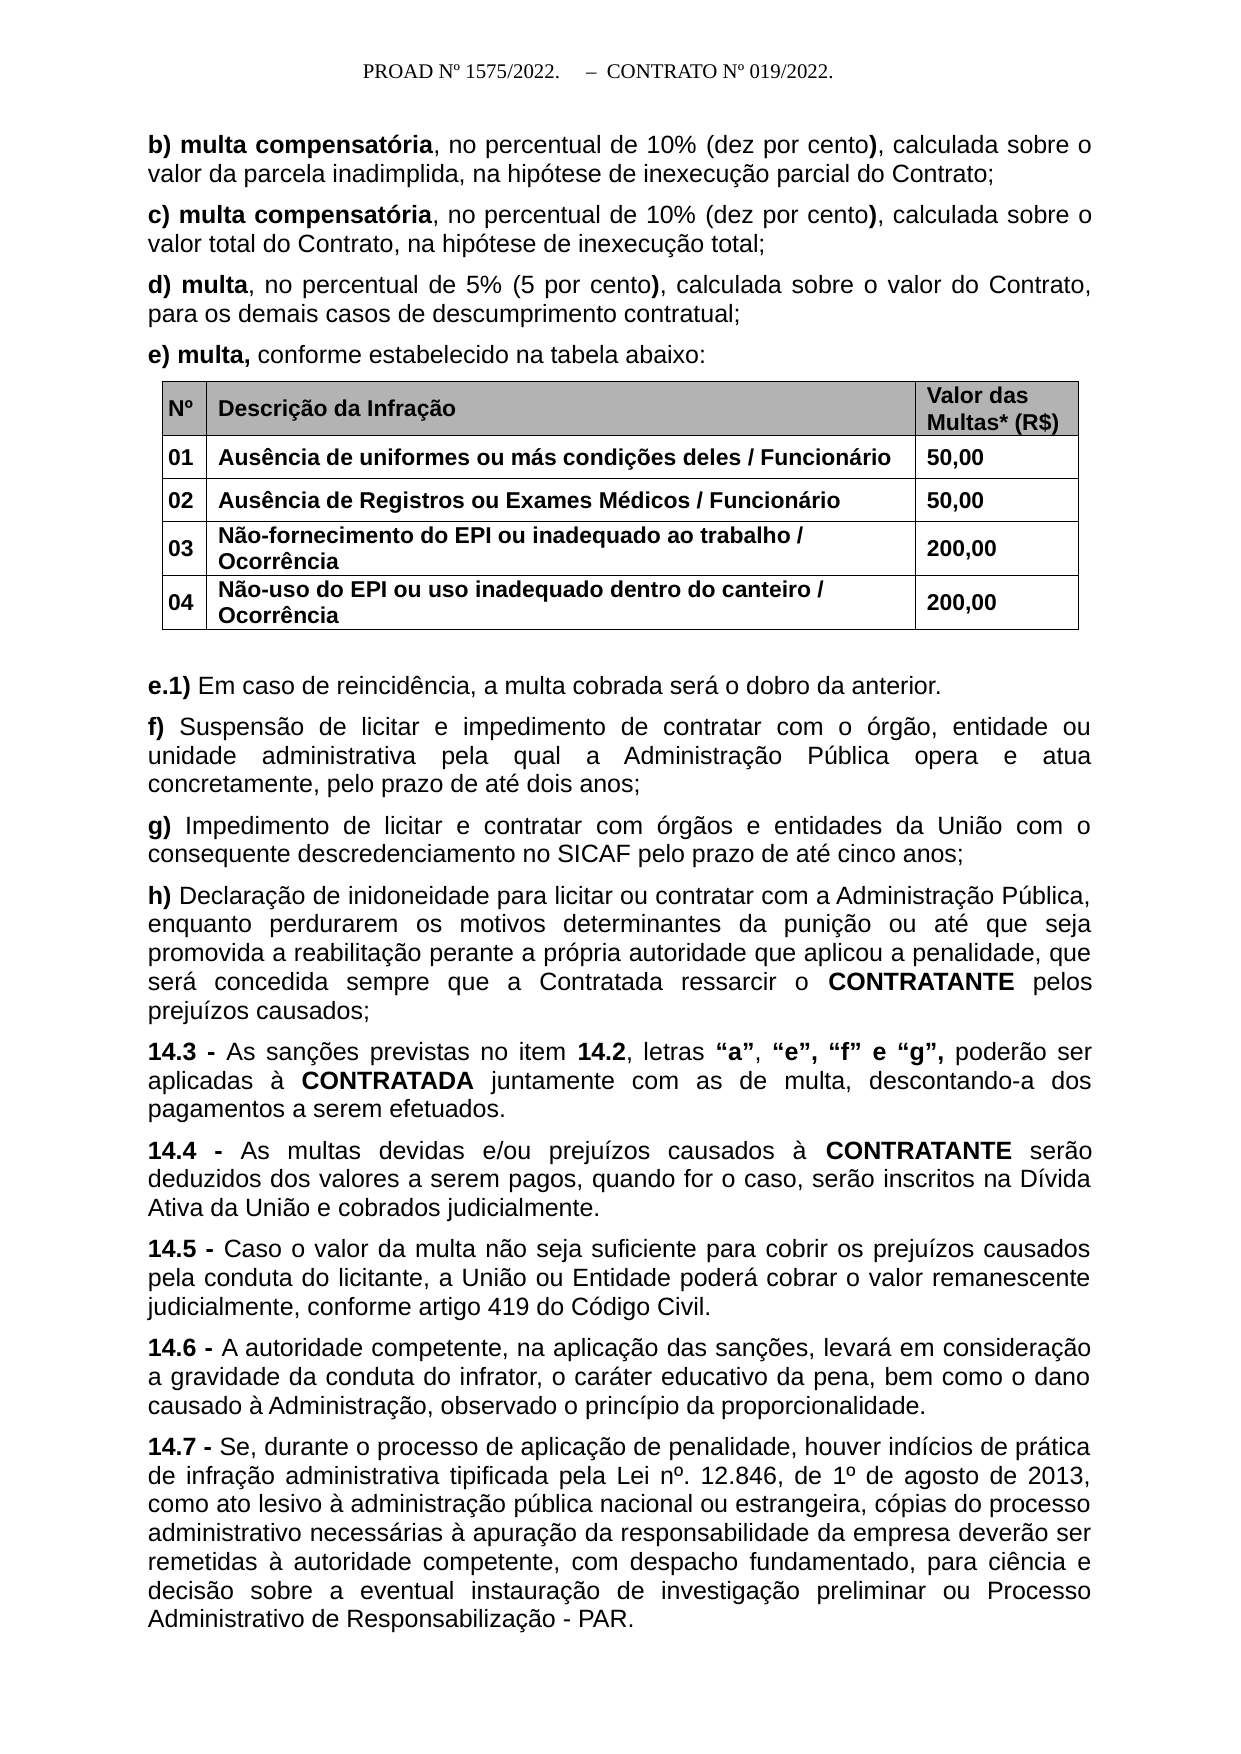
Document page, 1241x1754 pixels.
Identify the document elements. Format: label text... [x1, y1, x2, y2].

table_cell 03 [163, 522, 206, 575]
text h) Declaração de inidoneidade para licitar ou contratar com a Administração Pública, enquanto perdurarem os motivos determinantes da punição ou até que seja promovida a reabilitação perante a própria autoridade que aplicou a penalidade, que será concedida sempre que a Contratada ressarcir o CONTRATANTE pelos prejuízos causados; [148, 881, 1092, 1024]
text 14.3 - As sanções previstas no item 14.2, letras “a”, “e”, “f” e “g”, poderão ser aplicadas à CONTRATADA juntamente com as de multa, descontando-a dos pagamentos a serem efetuados. [148, 1037, 1092, 1123]
table_cell 200,00 [916, 522, 1078, 575]
table_header Nº [163, 382, 206, 435]
table_cell 50,00 [916, 436, 1078, 478]
text 14.7 - Se, durante o processo de aplicação de penalidade, houver indícios de prática de infração administrativa tipificada pela Lei nº. 12.846, de 1º de agosto de 2013, como ato lesivo à administração pública nacional ou estrangeira, cópias do processo administrativo necessárias à apuração da responsabilidade da empresa deverão ser remetidas à autoridade competente, com despacho fundamentado, para ciência e decisão sobre a eventual instauração de investigação preliminar ou Processo Administrativo de Responsabilização - PAR. [148, 1432, 1092, 1633]
table_cell Ausência de uniformes ou más condições deles / Funcionário [207, 436, 915, 478]
text 14.4 - As multas devidas e/ou prejuízos causados à CONTRATANTE serão deduzidos dos valores a serem pagos, quando for o caso, serão inscritos na Dívida Ativa da União e cobrados judicialmente. [148, 1136, 1092, 1222]
table_cell Não-fornecimento do EPI ou inadequado ao trabalho / Ocorrência [207, 522, 915, 575]
text c) multa compensatória, no percentual de 10% (dez por cento), calculada sobre o valor total do Contrato, na hipótese de inexecução total; [148, 200, 1092, 257]
table_cell 02 [163, 479, 206, 521]
table_cell 04 [163, 576, 206, 628]
text f) Suspensão de licitar e impedimento de contratar com o órgão, entidade ou unidade administrativa pela qual a Administração Pública opera e atua concretamente, pelo prazo de até dois anos; [148, 712, 1092, 798]
text e) multa, conforme estabelecido na tabela abaixo: [148, 340, 1092, 369]
text 14.5 - Caso o valor da multa não seja suficiente para cobrir os prejuízos causados pela conduta do licitante, a União ou Entidade poderá cobrar o valor remanescente judicialmente, conforme artigo 419 do Código Civil. [148, 1234, 1092, 1321]
table_cell 01 [163, 436, 206, 478]
text b) multa compensatória, no percentual de 10% (dez por cento), calculada sobre o valor da parcela inadimplida, na hipótese de inexecução parcial do Contrato; [148, 130, 1092, 187]
text d) multa, no percentual de 5% (5 por cento), calculada sobre o valor do Contrato, para os demais casos de descumprimento contratual; [148, 270, 1092, 327]
table_cell Ausência de Registros ou Exames Médicos / Funcionário [207, 479, 915, 521]
text g) Impedimento de licitar e contratar com órgãos e entidades da União com o consequente descredenciamento no SICAF pelo prazo de até cinco anos; [148, 811, 1092, 868]
table_cell 200,00 [916, 576, 1078, 628]
table_header Valor das Multas* (R$) [916, 382, 1078, 435]
table_header Descrição da Infração [207, 382, 915, 435]
table_cell Não-uso do EPI ou uso inadequado dentro do canteiro / Ocorrência [207, 576, 915, 628]
text 14.6 - A autoridade competente, na aplicação das sanções, levará em consideração a gravidade da conduta do infrator, o caráter educativo da pena, bem como o dano causado à Administração, observado o princípio da proporcionalidade. [148, 1333, 1092, 1419]
table_cell 50,00 [916, 479, 1078, 521]
text e.1) Em caso de reincidência, a multa cobrada será o dobro da anterior. [148, 671, 1092, 699]
